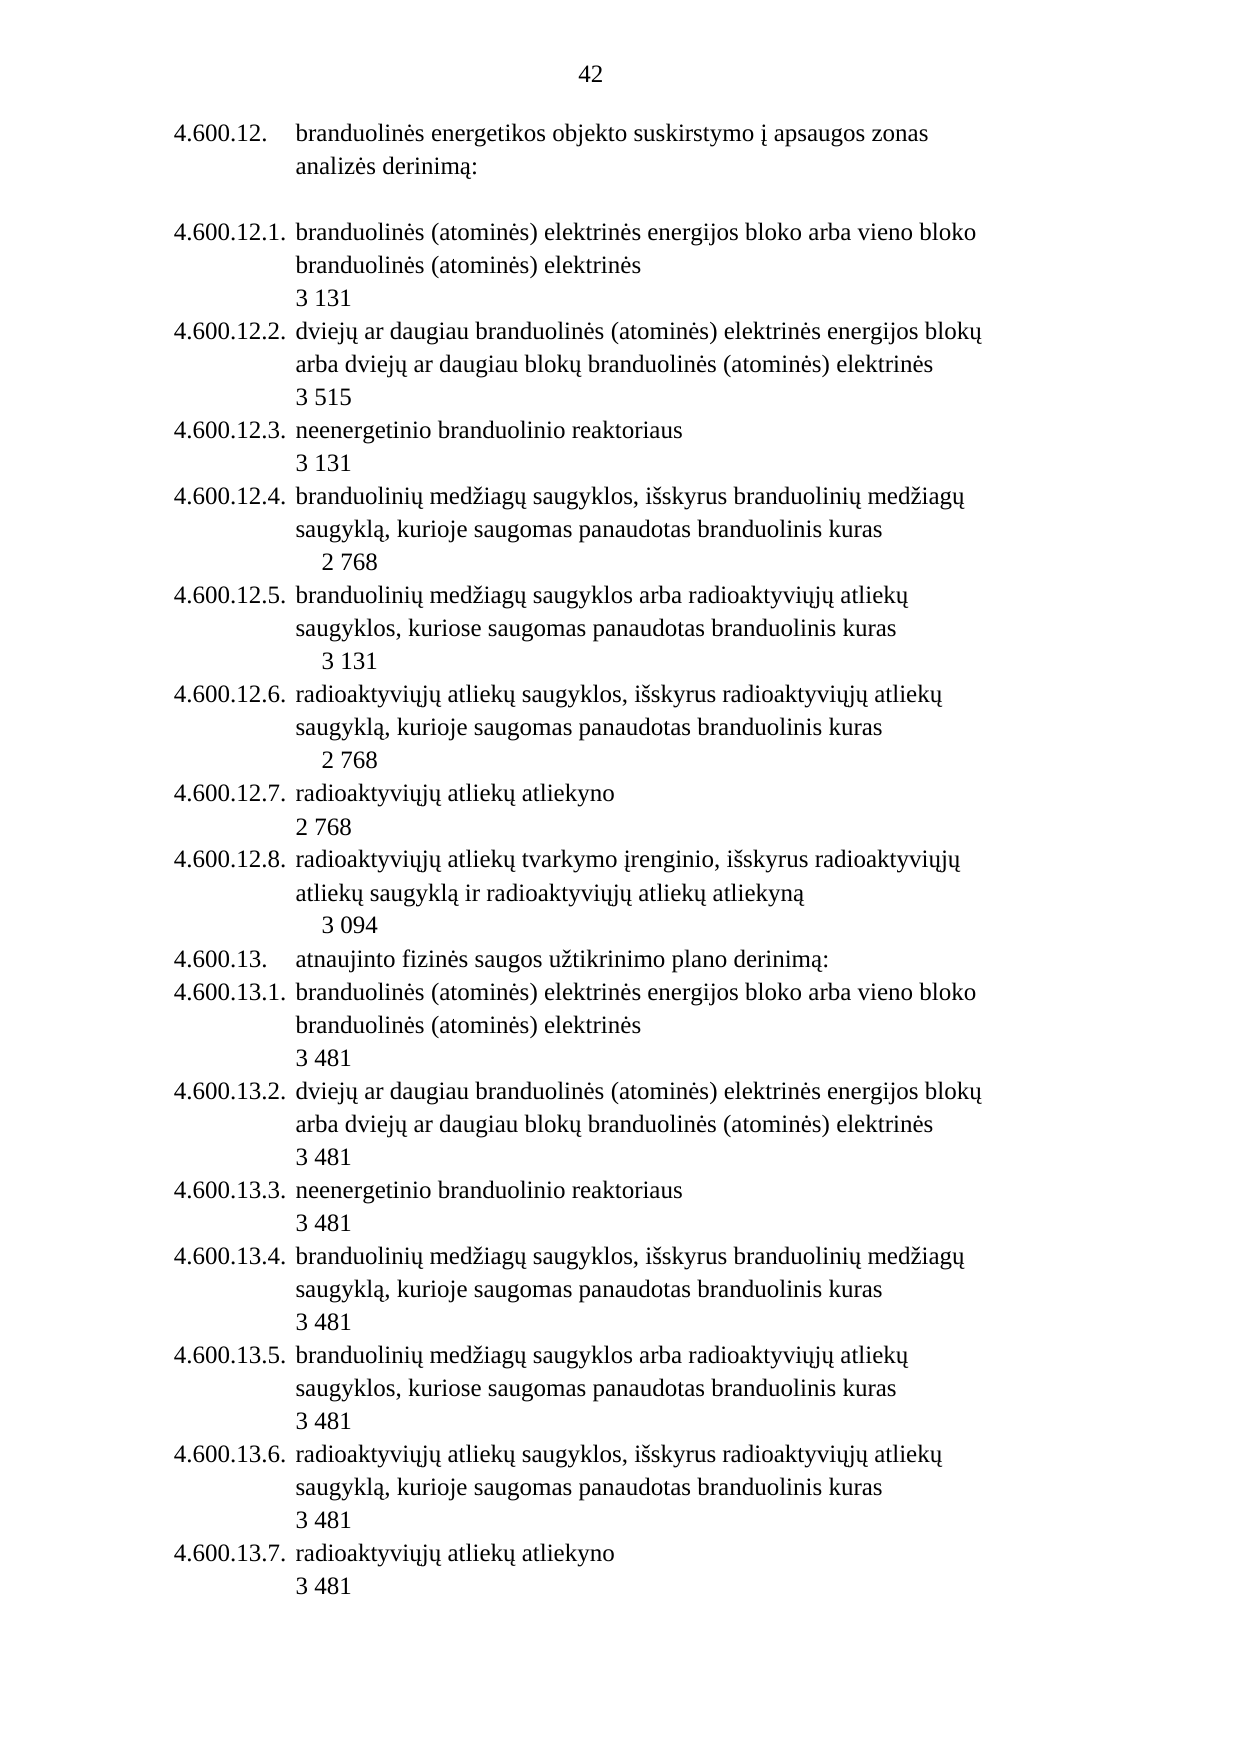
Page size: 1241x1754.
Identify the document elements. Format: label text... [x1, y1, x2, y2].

text 4.600.12.2. dviejų ar daugiau branduolinės (atominės) elektrinės energijos blokų arba dviejų ar daugiau blokų branduolinės (atominės) elektrinės 3 515 [174, 316, 1004, 411]
text 4.600.13. atnaujinto fizinės saugos užtikrinimo plano derinimą: [174, 944, 1004, 972]
text 4.600.13.7. radioaktyviųjų atliekų atliekyno 3 481 [174, 1538, 1004, 1600]
text 4.600.12.3. neenergetinio branduolinio reaktoriaus 3 131 [174, 415, 1004, 477]
text 4.600.12.5. branduolinių medžiagų saugyklos arba radioaktyviųjų atliekų saugyklos, kuriose saugomas panaudotas branduolinis kuras 3 131 [174, 580, 1004, 675]
text 4.600.13.6. radioaktyviųjų atliekų saugyklos, išskyrus radioaktyviųjų atliekų saugyklą, kurioje saugomas panaudotas branduolinis kuras 3 481 [174, 1439, 1004, 1534]
text 4.600.13.4. branduolinių medžiagų saugyklos, išskyrus branduolinių medžiagų saugyklą, kurioje saugomas panaudotas branduolinis kuras 3 481 [174, 1241, 1004, 1336]
text 4.600.13.2. dviejų ar daugiau branduolinės (atominės) elektrinės energijos blokų arba dviejų ar daugiau blokų branduolinės (atominės) elektrinės 3 481 [174, 1076, 1004, 1171]
text 4.600.12.8. radioaktyviųjų atliekų tvarkymo įrenginio, išskyrus radioaktyviųjų atliekų saugyklą ir radioaktyviųjų atliekų atliekyną 3 094 [174, 844, 1004, 939]
text 4.600.12.6. radioaktyviųjų atliekų saugyklos, išskyrus radioaktyviųjų atliekų saugyklą, kurioje saugomas panaudotas branduolinis kuras 2 768 [174, 679, 1004, 774]
text 4.600.12.1. branduolinės (atominės) elektrinės energijos bloko arba vieno bloko branduolinės (atominės) elektrinės 3 131 [174, 217, 1004, 312]
text 4.600.12.4. branduolinių medžiagų saugyklos, išskyrus branduolinių medžiagų saugyklą, kurioje saugomas panaudotas branduolinis kuras 2 768 [174, 481, 1004, 576]
text 4.600.12. branduolinės energetikos objekto suskirstymo į apsaugos zonas analizės derinimą: [174, 118, 1004, 213]
text 4.600.13.3. neenergetinio branduolinio reaktoriaus 3 481 [174, 1175, 1004, 1237]
text 4.600.13.1. branduolinės (atominės) elektrinės energijos bloko arba vieno bloko branduolinės (atominės) elektrinės 3 481 [174, 977, 1004, 1071]
text 4.600.13.5. branduolinių medžiagų saugyklos arba radioaktyviųjų atliekų saugyklos, kuriose saugomas panaudotas branduolinis kuras 3 481 [174, 1340, 1004, 1435]
text 4.600.12.7. radioaktyviųjų atliekų atliekyno 2 768 [174, 778, 1004, 840]
